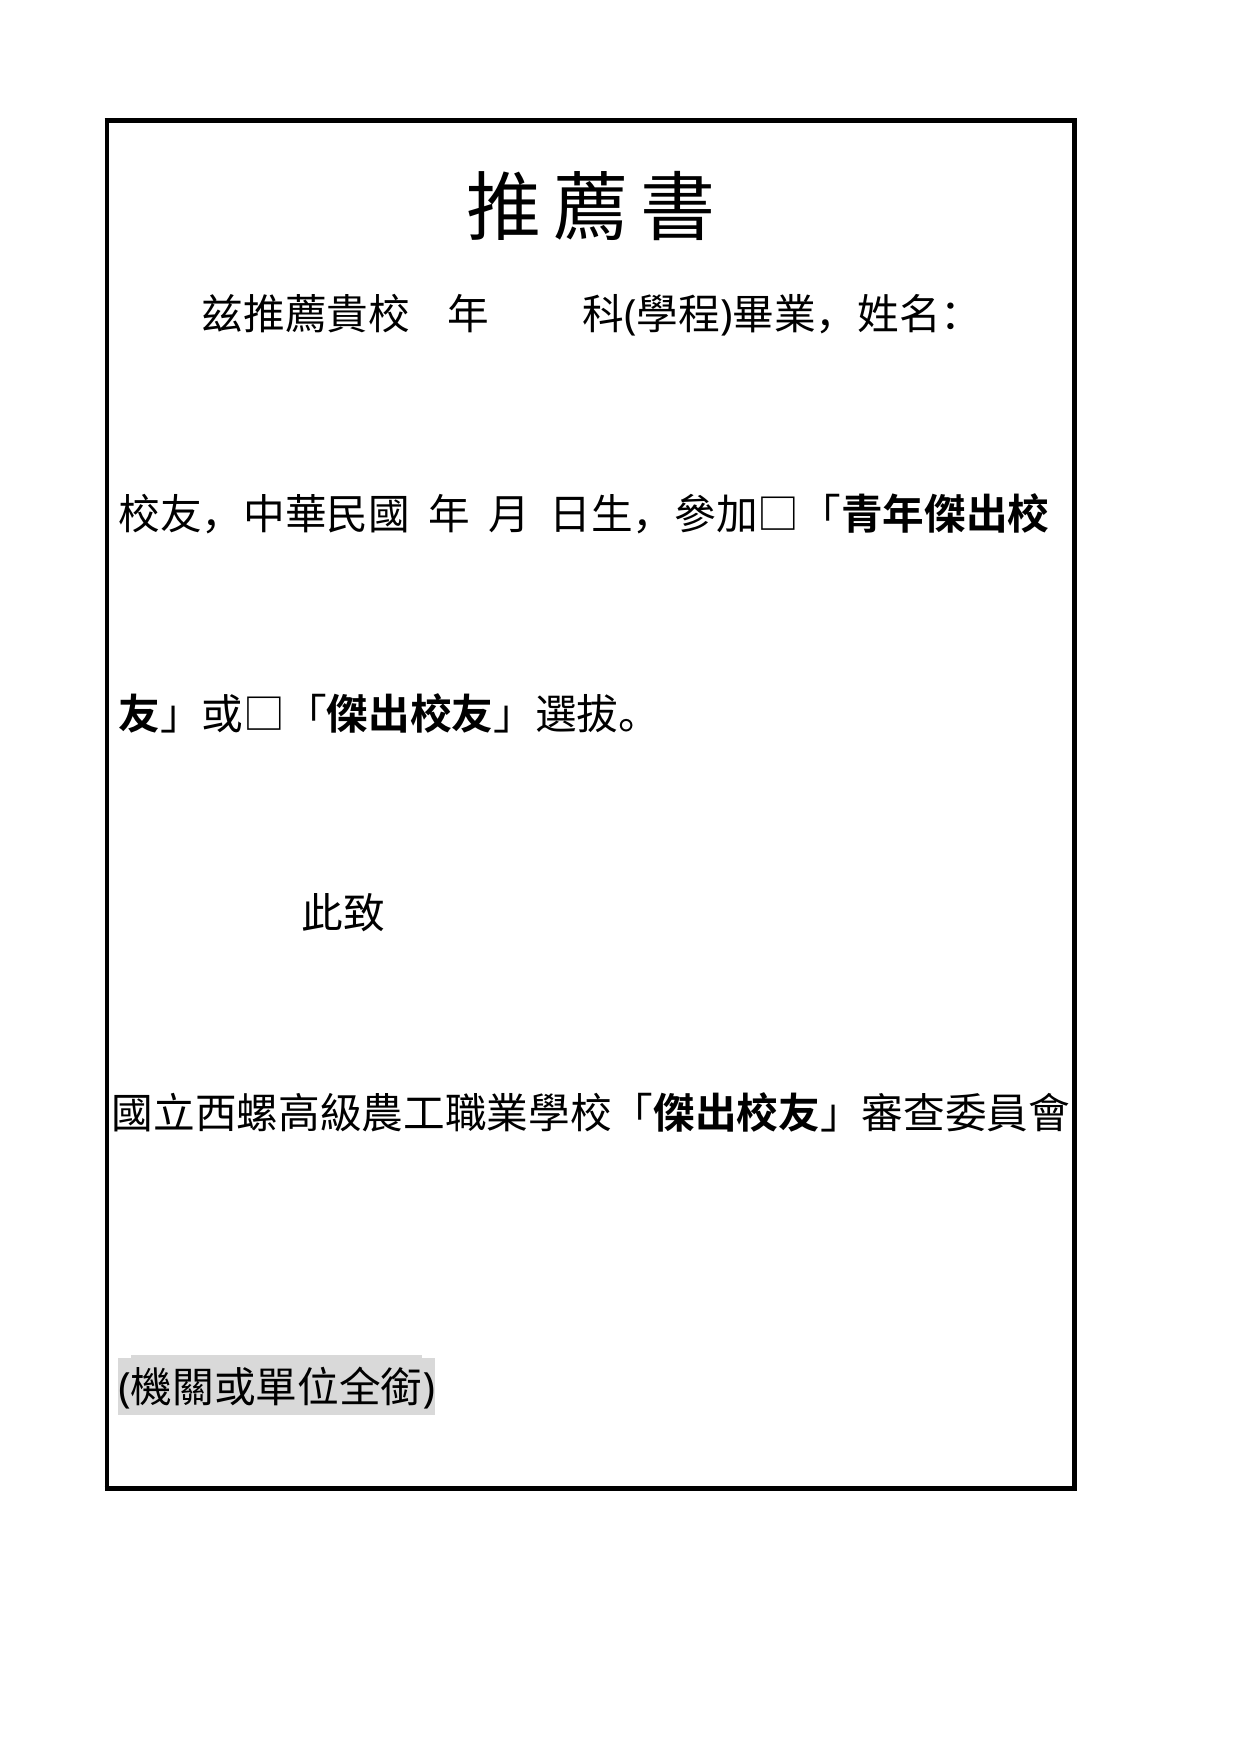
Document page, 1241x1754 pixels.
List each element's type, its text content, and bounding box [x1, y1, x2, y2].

table_header 推 薦 書 兹推薦貴校 年 科(學程)畢業，姓名： 校友，中華民國 年 月 日生，參加□「青年傑出校友」或□「傑出校友」選拔。 此致 國立西螺高級農工職業學校「傑出校友」審查委員會 (機關或單位全銜) [109, 123, 1072, 1486]
